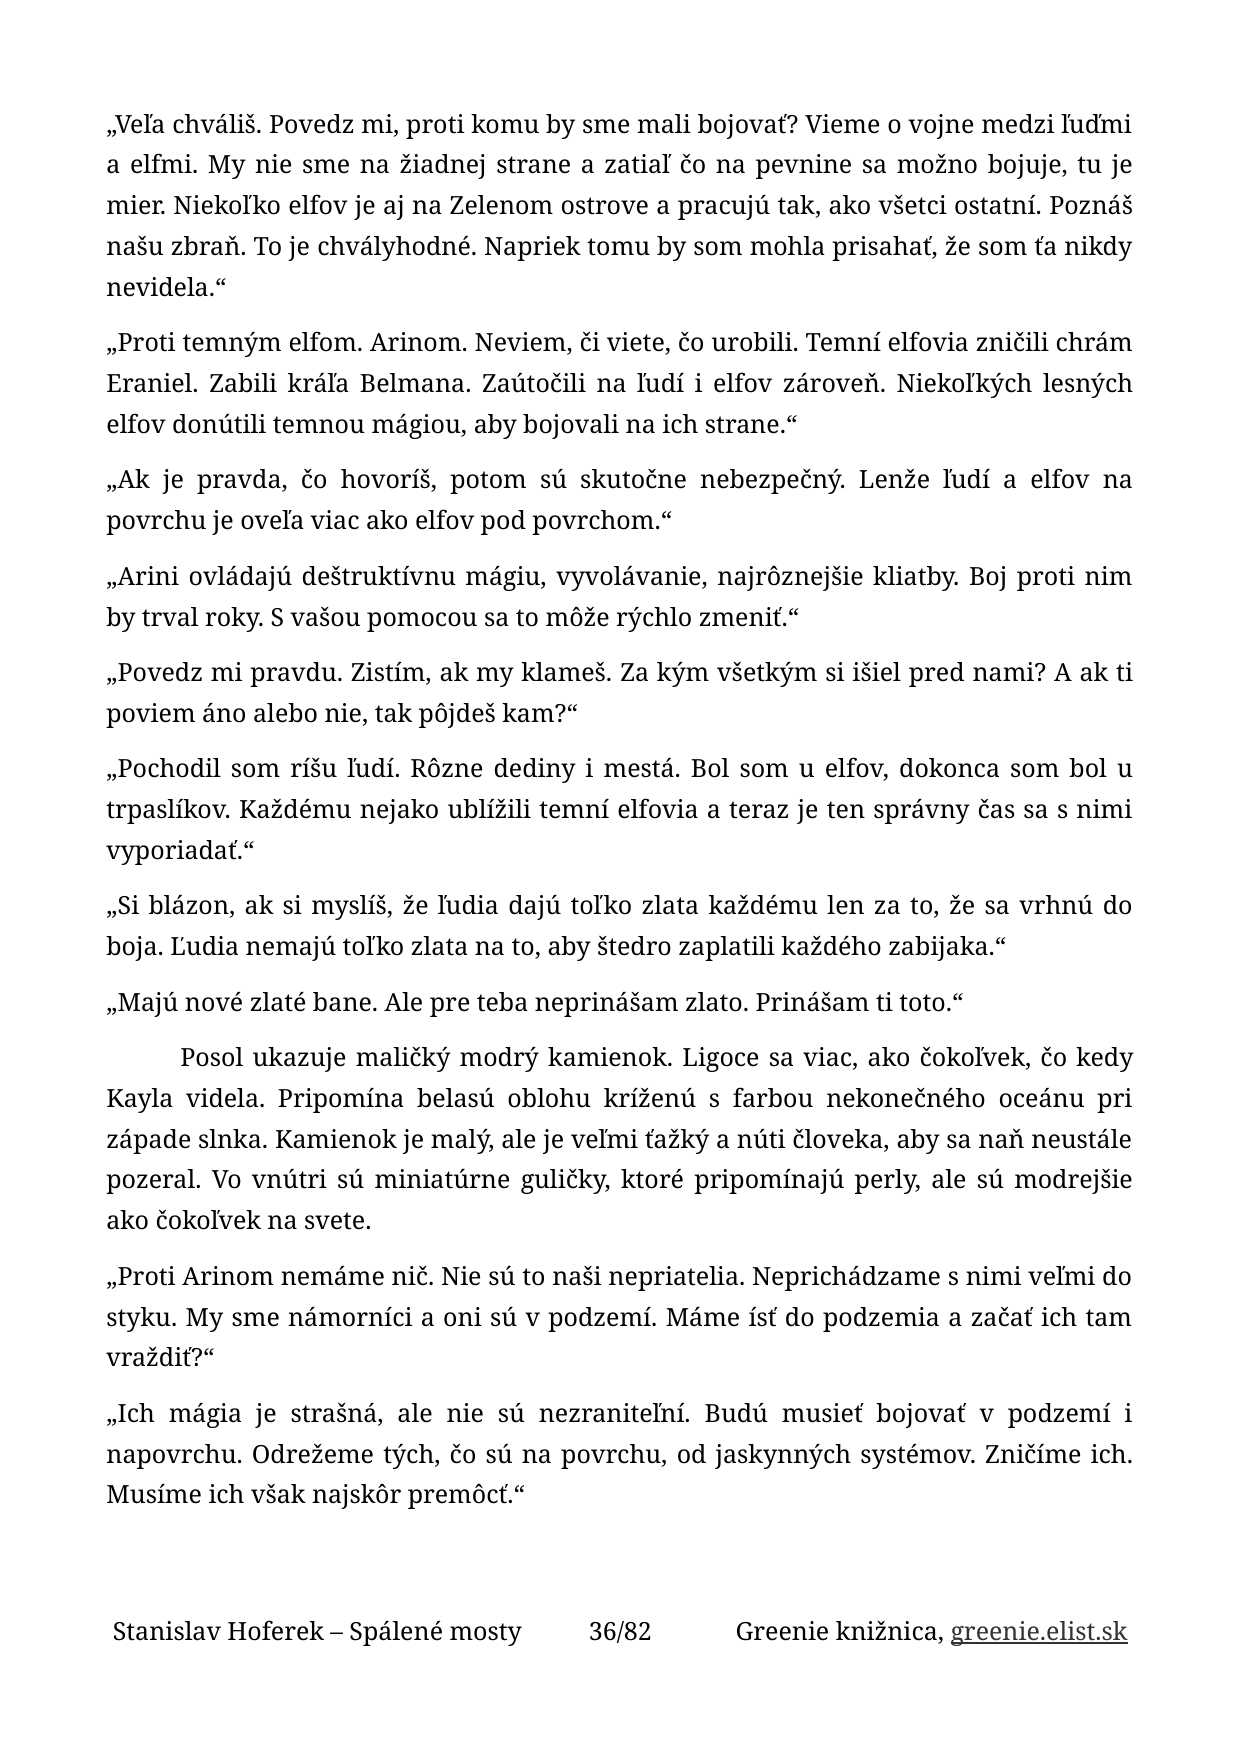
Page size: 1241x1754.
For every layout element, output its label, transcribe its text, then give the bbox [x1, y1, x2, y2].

text Posol ukazuje maličký modrý kamienok. Ligoce sa viac, ako čokoľvek, čo kedy Kayla videla. Pripomína belasú oblohu kríženú s farbou nekonečného oceánu pri západe slnka. Kamienok je malý, ale je veľmi ťažký a núti človeka, aby sa naň neustále pozeral. Vo vnútri sú miniatúrne guličky, ktoré pripomínajú perly, ale sú modrejšie ako čokoľvek na svete. [106, 1039, 1134, 1237]
text „Veľa chváliš. Povedz mi, proti komu by sme mali bojovať? Vieme o vojne medzi ľuďmi a elfmi. My nie sme na žiadnej strane a zatiaľ čo na pevnine sa možno bojuje, tu je mier. Niekoľko elfov je aj na Zelenom ostrove a pracujú tak, ako všetci ostatní. Poznáš našu zbraň. To je chvályhodné. Napriek tomu by som mohla prisahať, že som ťa nikdy nevidela.“ [106, 106, 1134, 304]
text „Povedz mi pravdu. Zistím, ak my klameš. Za kým všetkým si išiel pred nami? A ak ti poviem áno alebo nie, tak pôjdeš kam?“ [106, 654, 1134, 729]
text „Arini ovládajú deštruktívnu mágiu, vyvolávanie, najrôznejšie kliatby. Boj proti nim by trval roky. S vašou pomocou sa to môže rýchlo zmeniť.“ [106, 558, 1134, 633]
text „Ak je pravda, čo hovoríš, potom sú skutočne nebezpečný. Lenže ľudí a elfov na povrchu je oveľa viac ako elfov pod povrchom.“ [106, 462, 1134, 537]
text „Si blázon, ak si myslíš, že ľudia dajú toľko zlata každému len za to, že sa vrhnú do boja. Ľudia nemajú toľko zlata na to, aby štedro zaplatili každého zabijaka.“ [106, 888, 1134, 963]
text „Proti temným elfom. Arinom. Neviem, či viete, čo urobili. Temní elfovia zničili chrám Eraniel. Zabili kráľa Belmana. Zaútočili na ľudí i elfov zároveň. Niekoľkých lesných elfov donútili temnou mágiou, aby bojovali na ich strane.“ [106, 325, 1134, 441]
text „Pochodil som ríšu ľudí. Rôzne dediny i mestá. Bol som u elfov, dokonca som bol u trpaslíkov. Každému nejako ublížili temní elfovia a teraz je ten správny čas sa s nimi vyporiadať.“ [106, 751, 1134, 867]
text „Ich mágia je strašná, ale nie sú nezraniteľní. Budú musieť bojovať v podzemí i napovrchu. Odrežeme tých, čo sú na povrchu, od jaskynných systémov. Zničíme ich. Musíme ich však najskôr premôcť.“ [106, 1395, 1134, 1511]
text „Proti Arinom nemáme nič. Nie sú to naši nepriatelia. Neprichádzame s nimi veľmi do styku. My sme námorníci a oni sú v podzemí. Máme ísť do podzemia a začať ich tam vraždiť?“ [106, 1258, 1134, 1374]
text „Majú nové zlaté bane. Ale pre teba neprinášam zlato. Prinášam ti toto.“ [106, 984, 1134, 1018]
